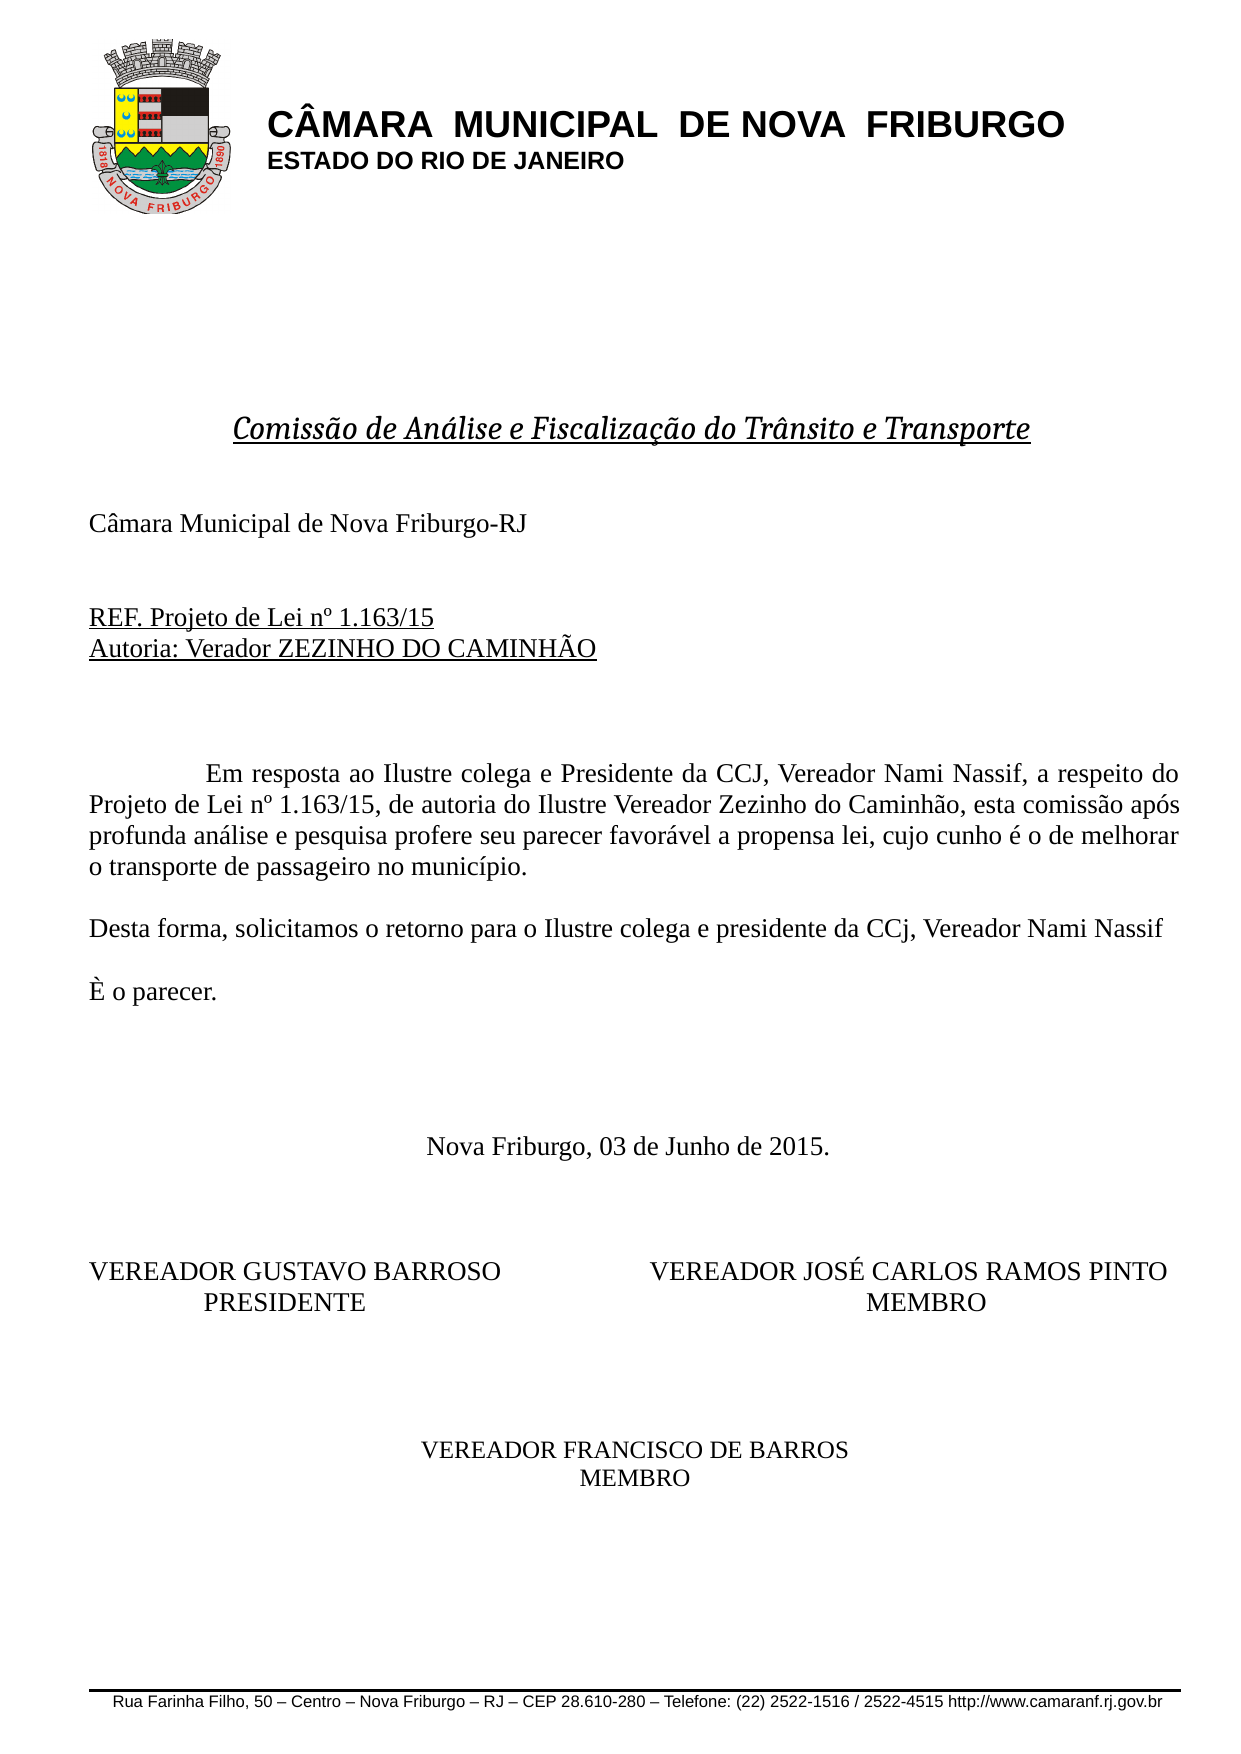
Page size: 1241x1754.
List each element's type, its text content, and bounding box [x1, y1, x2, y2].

text Em resposta ao Ilustre colega e Presidente da CCJ, Vereador Nami Nassif, a respeito do Projeto de Lei nº 1.163/15, de autoria do Ilustre Vereador Zezinho do Caminhão, esta comissão após profunda análise e pesquisa profere seu parecer favorável a propensa lei, cujo cunho é o de melhorar o transporte de passageiro no município. [89, 757, 1181, 881]
text Nova Friburgo, 03 de Junho de 2015. [89, 1130, 1181, 1162]
text Desta forma, solicitamos o retorno para o Ilustre colega e presidente da CCj, Vereador Nami Nassif [89, 912, 1181, 943]
text È o parecer. [89, 975, 1181, 1006]
text VEREADOR GUSTAVO BARROSO VEREADOR JOSÉ CARLOS RAMOS PINTO [89, 1255, 1181, 1286]
text PRESIDENTE MEMBRO [89, 1286, 1181, 1317]
text VEREADOR FRANCISCO DE BARROS [89, 1435, 1181, 1463]
text REF. Projeto de Lei nº 1.163/15 [89, 601, 1181, 632]
text Comissão de Análise e Fiscalização do Trânsito e Transporte [89, 409, 1181, 448]
text MEMBRO [89, 1463, 1181, 1492]
text Autoria: Verador ZEZINHO DO CAMINHÃO [89, 632, 1181, 663]
text Câmara Municipal de Nova Friburgo-RJ [89, 507, 1181, 539]
